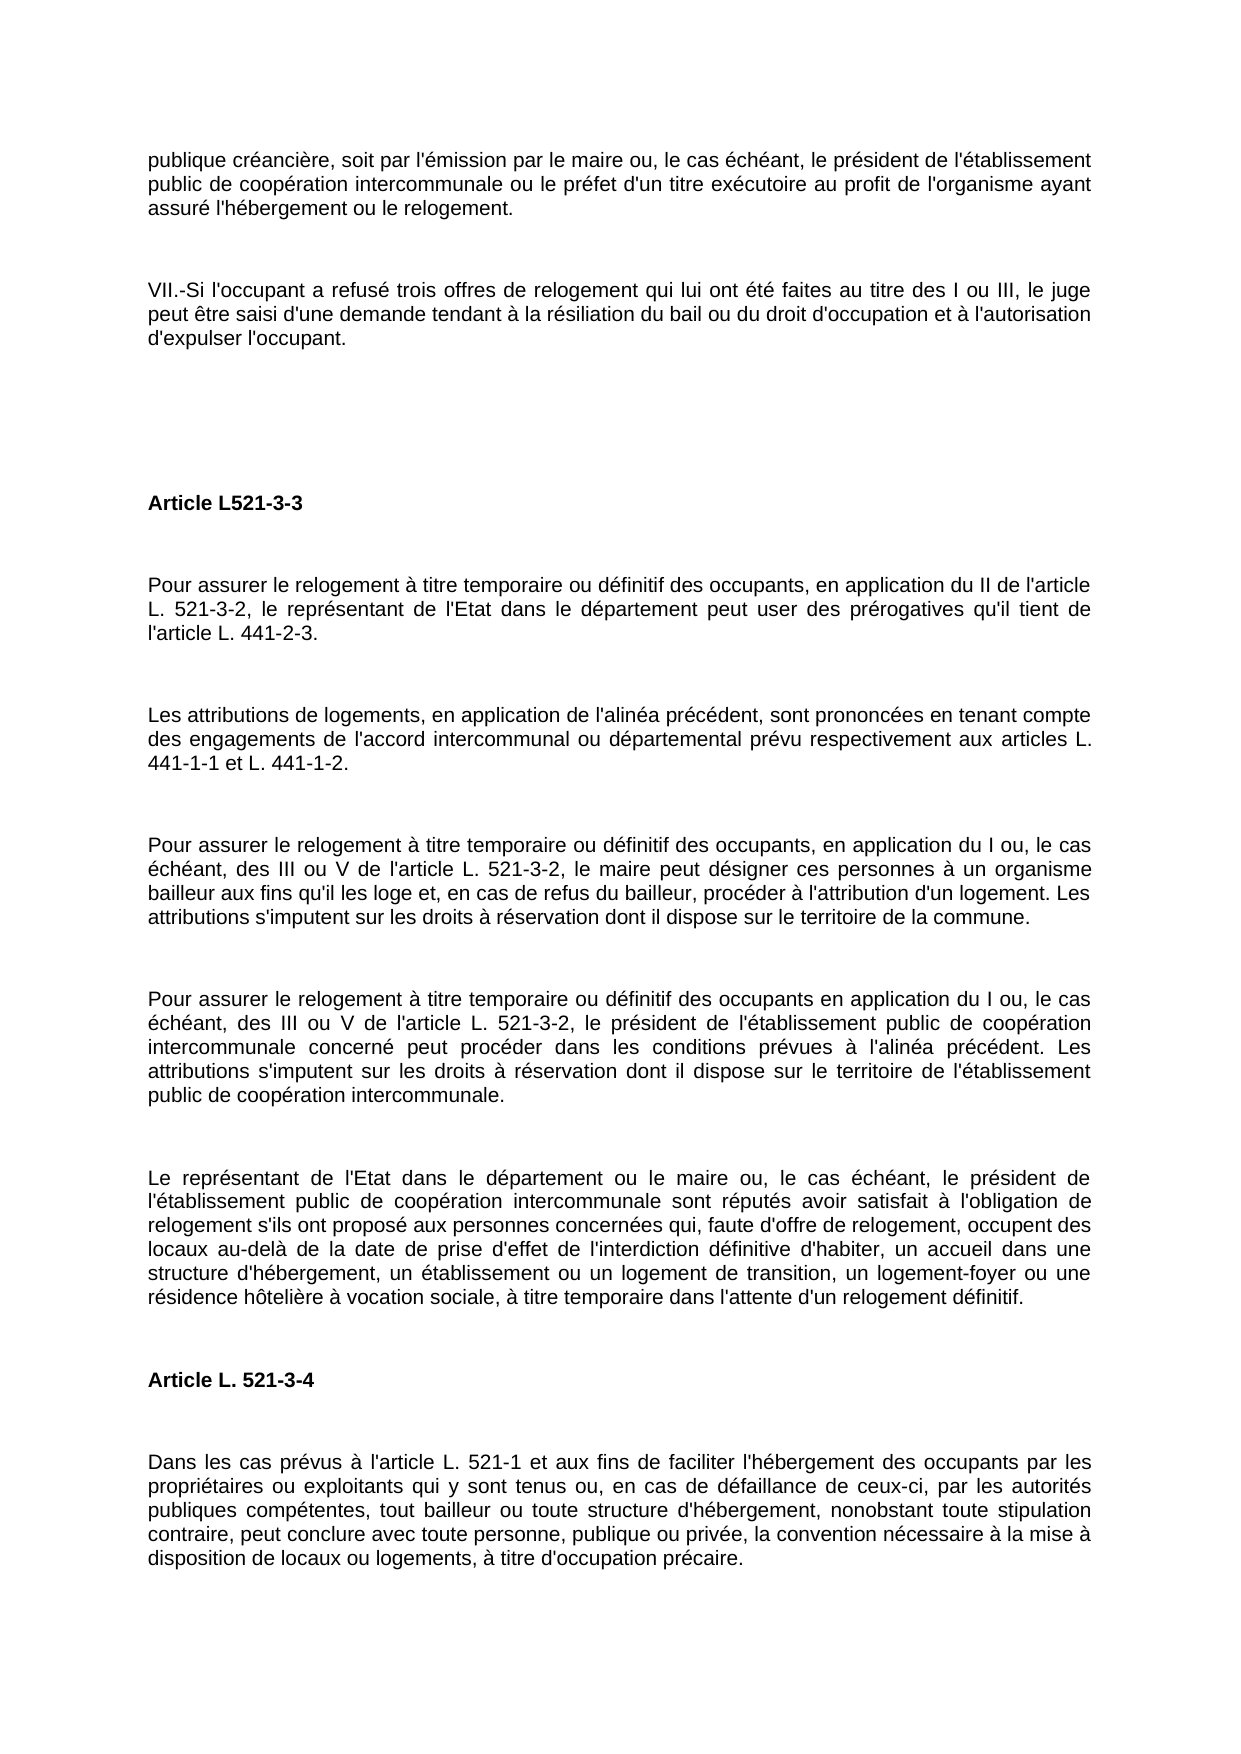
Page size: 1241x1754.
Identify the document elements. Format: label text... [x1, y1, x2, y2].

text Dans les cas prévus à l'article L. 521-1 et aux fins de faciliter l'hébergement des occupants par les propriétaires ou exploitants qui y sont tenus ou, en cas de défaillance de ceux-ci, par les autorités publiques compétentes, tout bailleur ou toute structure d'hébergement, nonobstant toute stipulation contraire, peut conclure avec toute personne, publique ou privée, la convention nécessaire à la mise à disposition de locaux ou logements, à titre d'occupation précaire. [148, 1450, 1093, 1569]
text Pour assurer le relogement à titre temporaire ou définitif des occupants en application du I ou, le cas échéant, des III ou V de l'article L. 521-3-2, le président de l'établissement public de coopération intercommunale concerné peut procéder dans les conditions prévues à l'alinéa précédent. Les attributions s'imputent sur les droits à réservation dont il dispose sur le territoire de l'établissement public de coopération intercommunale. [148, 987, 1093, 1107]
text Pour assurer le relogement à titre temporaire ou définitif des occupants, en application du II de l'article L. 521-3-2, le représentant de l'Etat dans le département peut user des prérogatives qu'il tient de l'article L. 441-2-3. [148, 573, 1093, 644]
text Article L. 521-3-4 [148, 1367, 1093, 1391]
text publique créancière, soit par l'émission par le maire ou, le cas échéant, le président de l'établissement public de coopération intercommunale ou le préfet d'un titre exécutoire au profit de l'organisme ayant assuré l'hébergement ou le relogement. [148, 148, 1093, 219]
text Les attributions de logements, en application de l'alinéa précédent, sont prononcées en tenant compte des engagements de l'accord intercommunal ou départemental prévu respectivement aux articles L. 441-1-1 et L. 441-1-2. [148, 703, 1093, 775]
text Le représentant de l'Etat dans le département ou le maire ou, le cas échéant, le président de l'établissement public de coopération intercommunale sont réputés avoir satisfait à l'obligation de relogement s'ils ont proposé aux personnes concernées qui, faute d'offre de relogement, occupent des locaux au-delà de la date de prise d'effet de l'interdiction définitive d'habiter, un accueil dans une structure d'hébergement, un établissement ou un logement de transition, un logement-foyer ou une résidence hôtelière à vocation sociale, à titre temporaire dans l'attente d'un relogement définitif. [148, 1165, 1093, 1309]
text Article L521-3-3 [148, 490, 1093, 514]
text Pour assurer le relogement à titre temporaire ou définitif des occupants, en application du I ou, le cas échéant, des III ou V de l'article L. 521-3-2, le maire peut désigner ces personnes à un organisme bailleur aux fins qu'il les loge et, en cas de refus du bailleur, procéder à l'attribution d'un logement. Les attributions s'imputent sur les droits à réservation dont il dispose sur le territoire de la commune. [148, 833, 1093, 929]
text VII.-Si l'occupant a refusé trois offres de relogement qui lui ont été faites au titre des I ou III, le juge peut être saisi d'une demande tendant à la résiliation du bail ou du droit d'occupation et à l'autorisation d'expulser l'occupant. [148, 278, 1093, 350]
